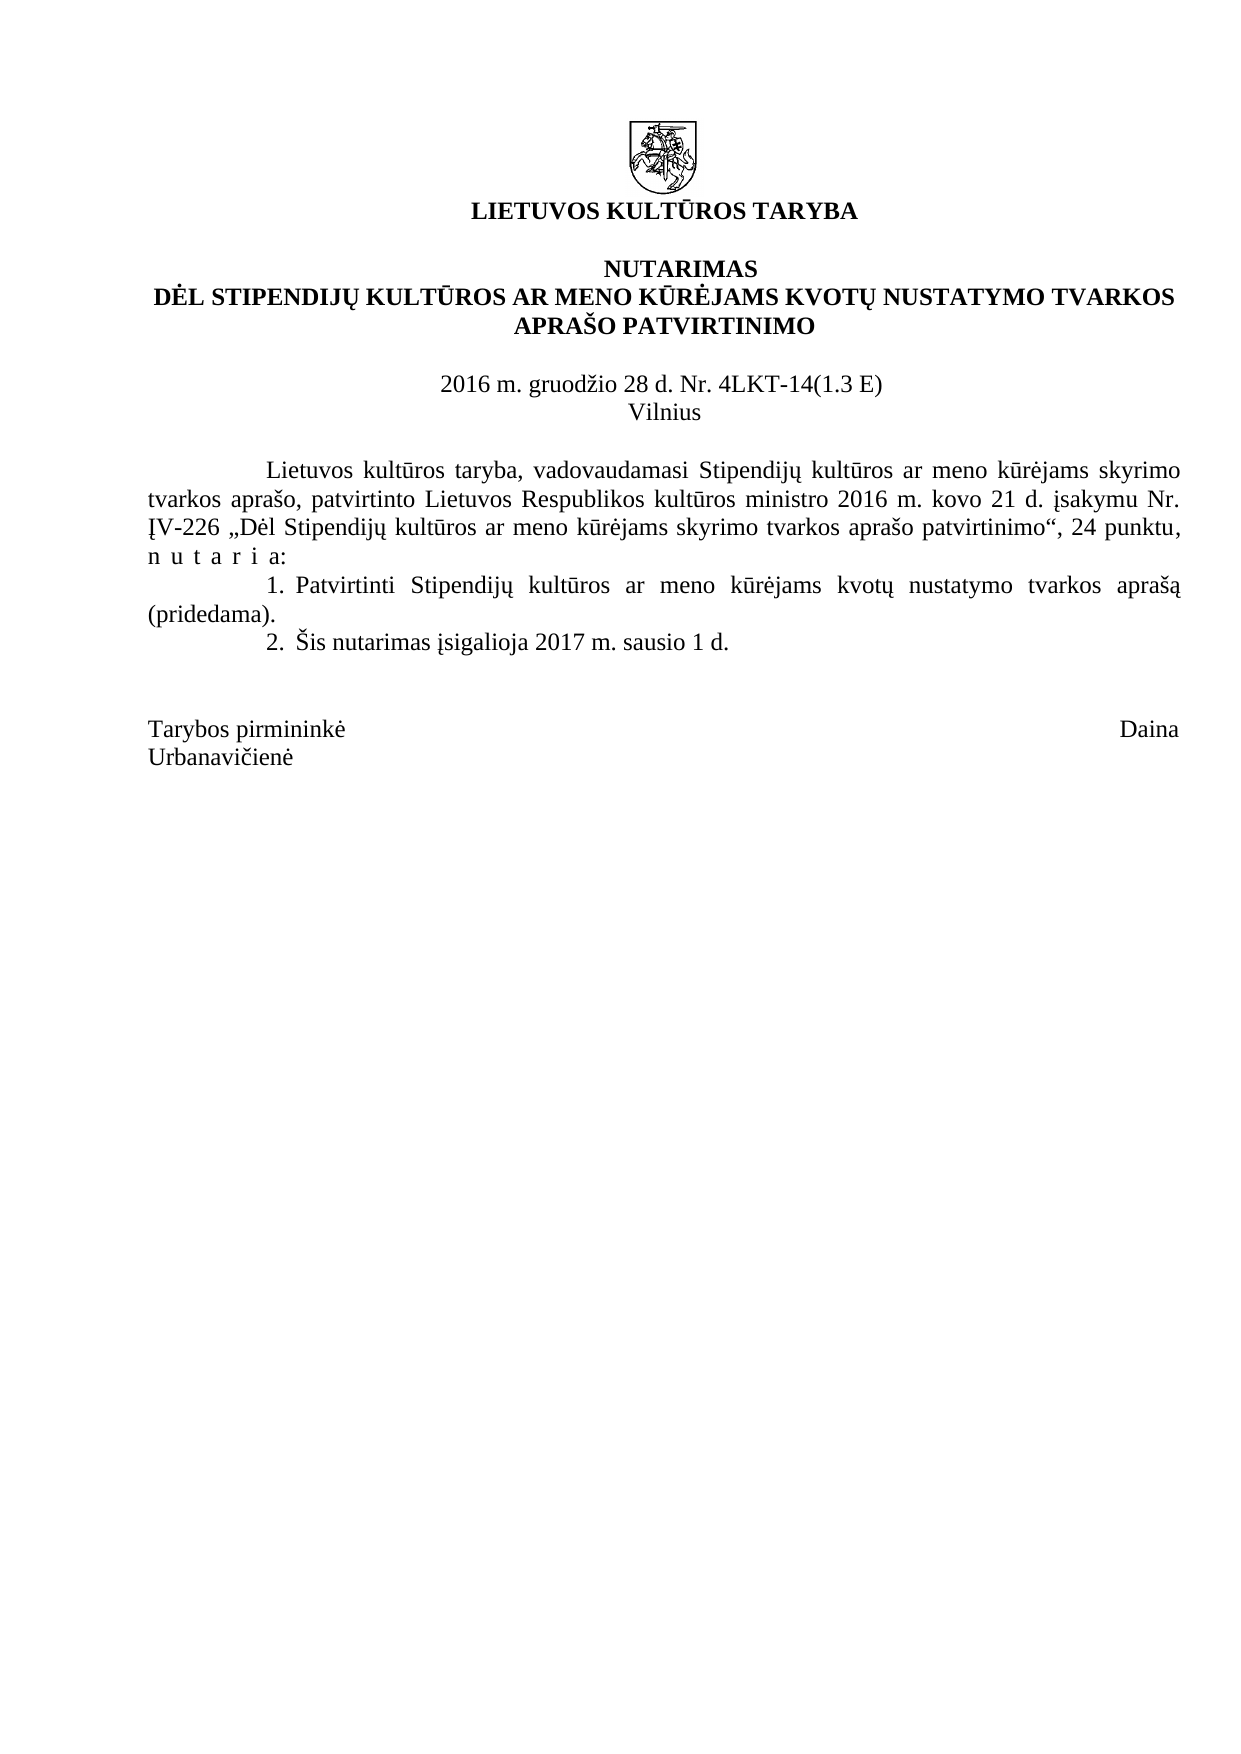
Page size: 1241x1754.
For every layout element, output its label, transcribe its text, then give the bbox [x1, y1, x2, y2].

text Tarybos pirmininkė Daina Urbanavičienė [148, 714, 1181, 771]
text 2. Šis nutarimas įsigalioja 2017 m. sausio 1 d. [148, 627, 1181, 656]
text NUTARIMAS [148, 254, 1181, 282]
text 1. Patvirtinti Stipendijų kultūros ar meno kūrėjams kvotų nustatymo tvarkos aprašą (pridedama). [148, 570, 1181, 627]
text DĖL STIPENDIJŲ KULTŪROS AR MENO KŪRĖJAMS KVOTŲ NUSTATYMO TVARKOS APRAŠO PATVIRTINIMO [148, 282, 1181, 340]
text LIETUVOS KULTŪROS TARYBA [148, 196, 1181, 225]
text 2016 m. gruodžio 28 d. Nr. 4LKT-14(1.3 E) [148, 369, 1181, 397]
text Vilnius [148, 397, 1181, 426]
text Lietuvos kultūros taryba, vadovaudamasi Stipendijų kultūros ar meno kūrėjams skyrimo tvarkos aprašo, patvirtinto Lietuvos Respublikos kultūros ministro 2016 m. kovo 21 d. įsakymu Nr. ĮV-226 „Dėl Stipendijų kultūros ar meno kūrėjams skyrimo tvarkos aprašo patvirtinimo“, 24 punktu, nutaria: [148, 455, 1181, 570]
